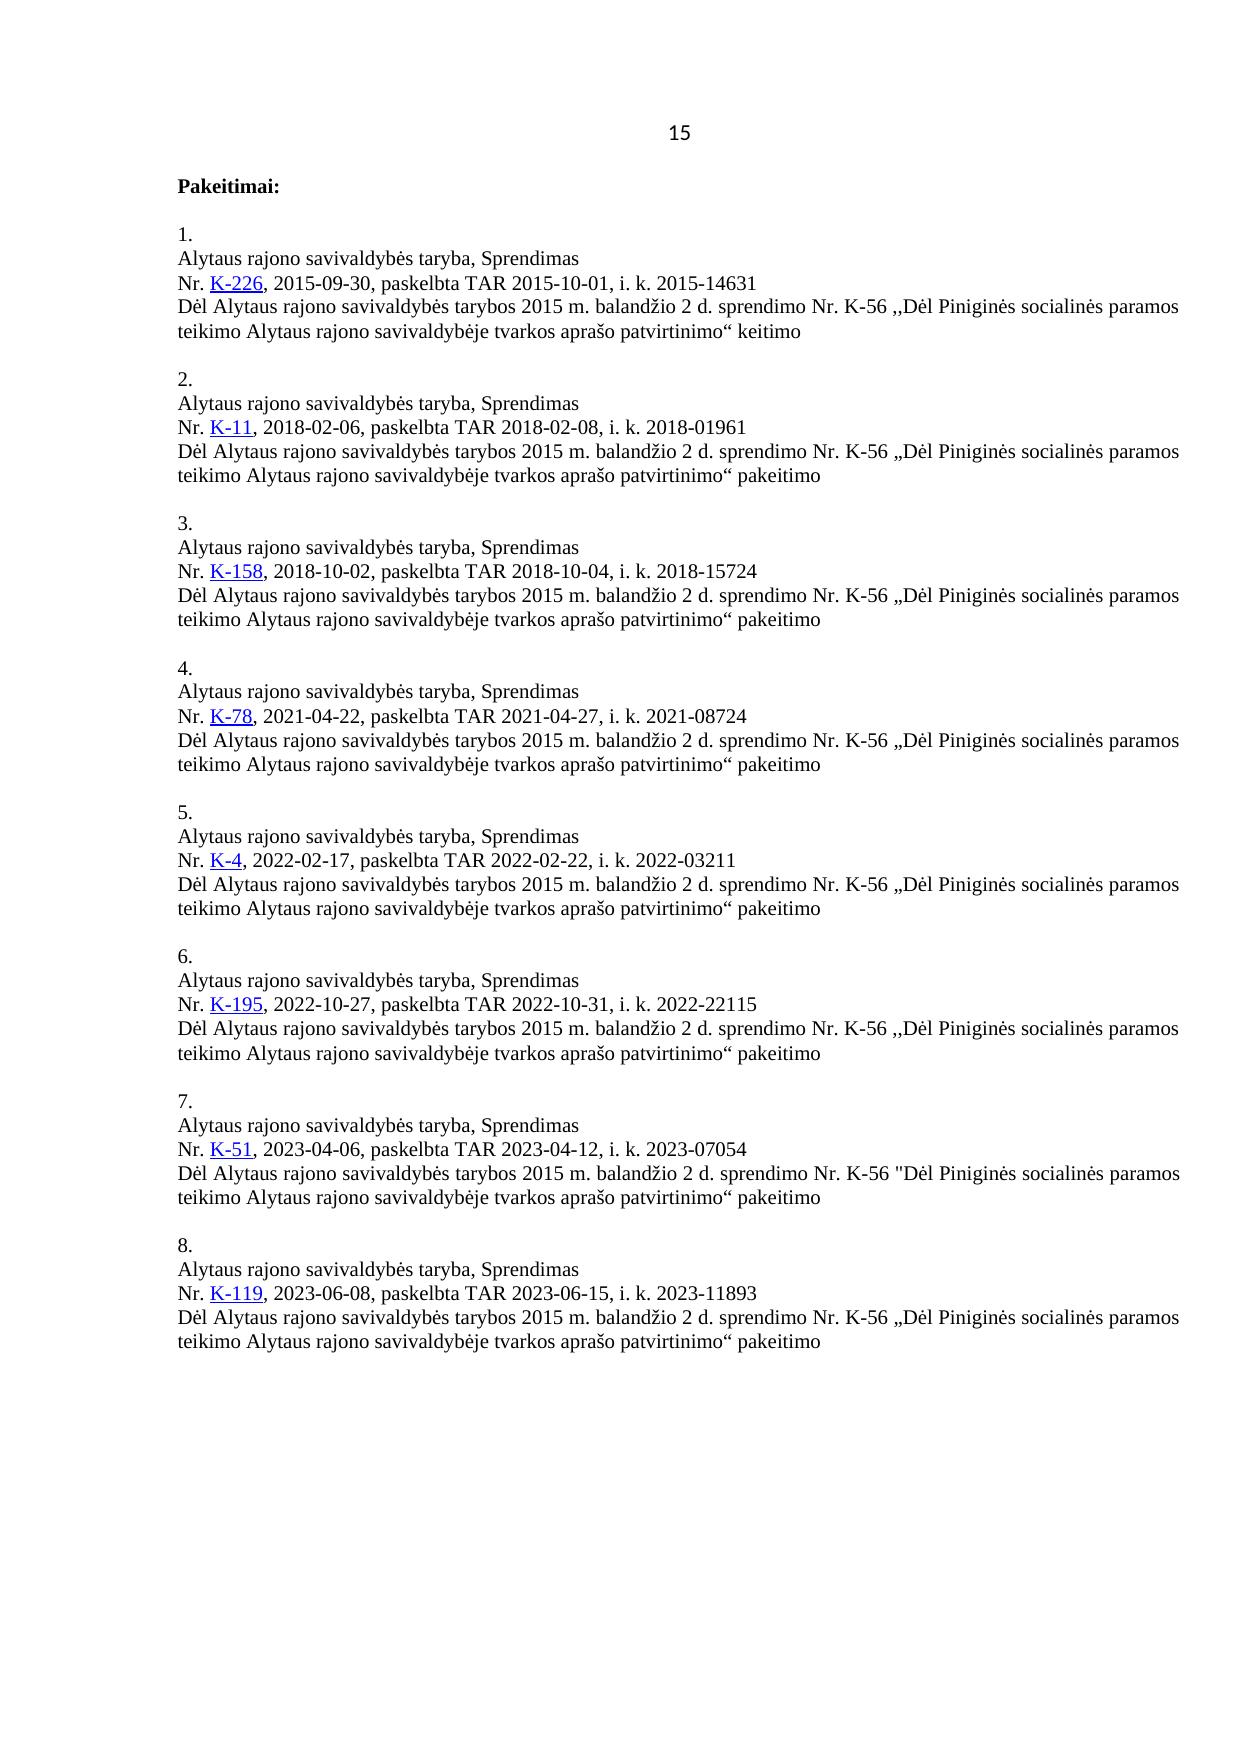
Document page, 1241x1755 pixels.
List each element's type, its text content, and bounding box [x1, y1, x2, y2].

text Nr. K-51, 2023-04-06, paskelbta TAR 2023-04-12, i. k. 2023-07054 [177, 1137, 1181, 1161]
text Alytaus rajono savivaldybės taryba, Sprendimas [177, 824, 1181, 848]
text Alytaus rajono savivaldybės taryba, Sprendimas [177, 968, 1181, 992]
text 2. [177, 367, 1181, 391]
text Dėl Alytaus rajono savivaldybės tarybos 2015 m. balandžio 2 d. sprendimo Nr. K-56 „Dėl Piniginės socialinės paramos teikimo Alytaus rajono savivaldybėje tvarkos aprašo patvirtinimo“ pakeitimo [177, 439, 1181, 487]
text Dėl Alytaus rajono savivaldybės tarybos 2015 m. balandžio 2 d. sprendimo Nr. K-56 „Dėl Piniginės socialinės paramos teikimo Alytaus rajono savivaldybėje tvarkos aprašo patvirtinimo“ pakeitimo [177, 872, 1181, 920]
text Nr. K-158, 2018-10-02, paskelbta TAR 2018-10-04, i. k. 2018-15724 [177, 559, 1181, 583]
text 4. [177, 655, 1181, 679]
text 6. [177, 944, 1181, 968]
text Dėl Alytaus rajono savivaldybės tarybos 2015 m. balandžio 2 d. sprendimo Nr. K-56 "Dėl Piniginės socialinės paramos teikimo Alytaus rajono savivaldybėje tvarkos aprašo patvirtinimo“ pakeitimo [177, 1161, 1181, 1209]
text Dėl Alytaus rajono savivaldybės tarybos 2015 m. balandžio 2 d. sprendimo Nr. K-56 ,,Dėl Piniginės socialinės paramos teikimo Alytaus rajono savivaldybėje tvarkos aprašo patvirtinimo“ pakeitimo [177, 1016, 1181, 1064]
text Dėl Alytaus rajono savivaldybės tarybos 2015 m. balandžio 2 d. sprendimo Nr. K-56 „Dėl Piniginės socialinės paramos teikimo Alytaus rajono savivaldybėje tvarkos aprašo patvirtinimo“ pakeitimo [177, 1305, 1181, 1353]
text Alytaus rajono savivaldybės taryba, Sprendimas [177, 391, 1181, 415]
text Nr. K-226, 2015-09-30, paskelbta TAR 2015-10-01, i. k. 2015-14631 [177, 270, 1181, 294]
text Pakeitimai: [177, 174, 1181, 198]
text Dėl Alytaus rajono savivaldybės tarybos 2015 m. balandžio 2 d. sprendimo Nr. K-56 „Dėl Piniginės socialinės paramos teikimo Alytaus rajono savivaldybėje tvarkos aprašo patvirtinimo“ pakeitimo [177, 728, 1181, 776]
text 3. [177, 511, 1181, 535]
text 1. [177, 222, 1181, 246]
text Dėl Alytaus rajono savivaldybės tarybos 2015 m. balandžio 2 d. sprendimo Nr. K-56 ,,Dėl Piniginės socialinės paramos teikimo Alytaus rajono savivaldybėje tvarkos aprašo patvirtinimo“ keitimo [177, 294, 1181, 343]
text Dėl Alytaus rajono savivaldybės tarybos 2015 m. balandžio 2 d. sprendimo Nr. K-56 „Dėl Piniginės socialinės paramos teikimo Alytaus rajono savivaldybėje tvarkos aprašo patvirtinimo“ pakeitimo [177, 583, 1181, 631]
text Nr. K-4, 2022-02-17, paskelbta TAR 2022-02-22, i. k. 2022-03211 [177, 848, 1181, 872]
text Alytaus rajono savivaldybės taryba, Sprendimas [177, 1257, 1181, 1281]
text Alytaus rajono savivaldybės taryba, Sprendimas [177, 535, 1181, 559]
text Nr. K-11, 2018-02-06, paskelbta TAR 2018-02-08, i. k. 2018-01961 [177, 415, 1181, 439]
text 8. [177, 1233, 1181, 1257]
text Nr. K-78, 2021-04-22, paskelbta TAR 2021-04-27, i. k. 2021-08724 [177, 703, 1181, 728]
text Alytaus rajono savivaldybės taryba, Sprendimas [177, 1113, 1181, 1137]
text Nr. K-119, 2023-06-08, paskelbta TAR 2023-06-15, i. k. 2023-11893 [177, 1281, 1181, 1305]
text Alytaus rajono savivaldybės taryba, Sprendimas [177, 246, 1181, 270]
text 5. [177, 800, 1181, 824]
text 7. [177, 1088, 1181, 1113]
text Alytaus rajono savivaldybės taryba, Sprendimas [177, 679, 1181, 703]
text Nr. K-195, 2022-10-27, paskelbta TAR 2022-10-31, i. k. 2022-22115 [177, 992, 1181, 1016]
